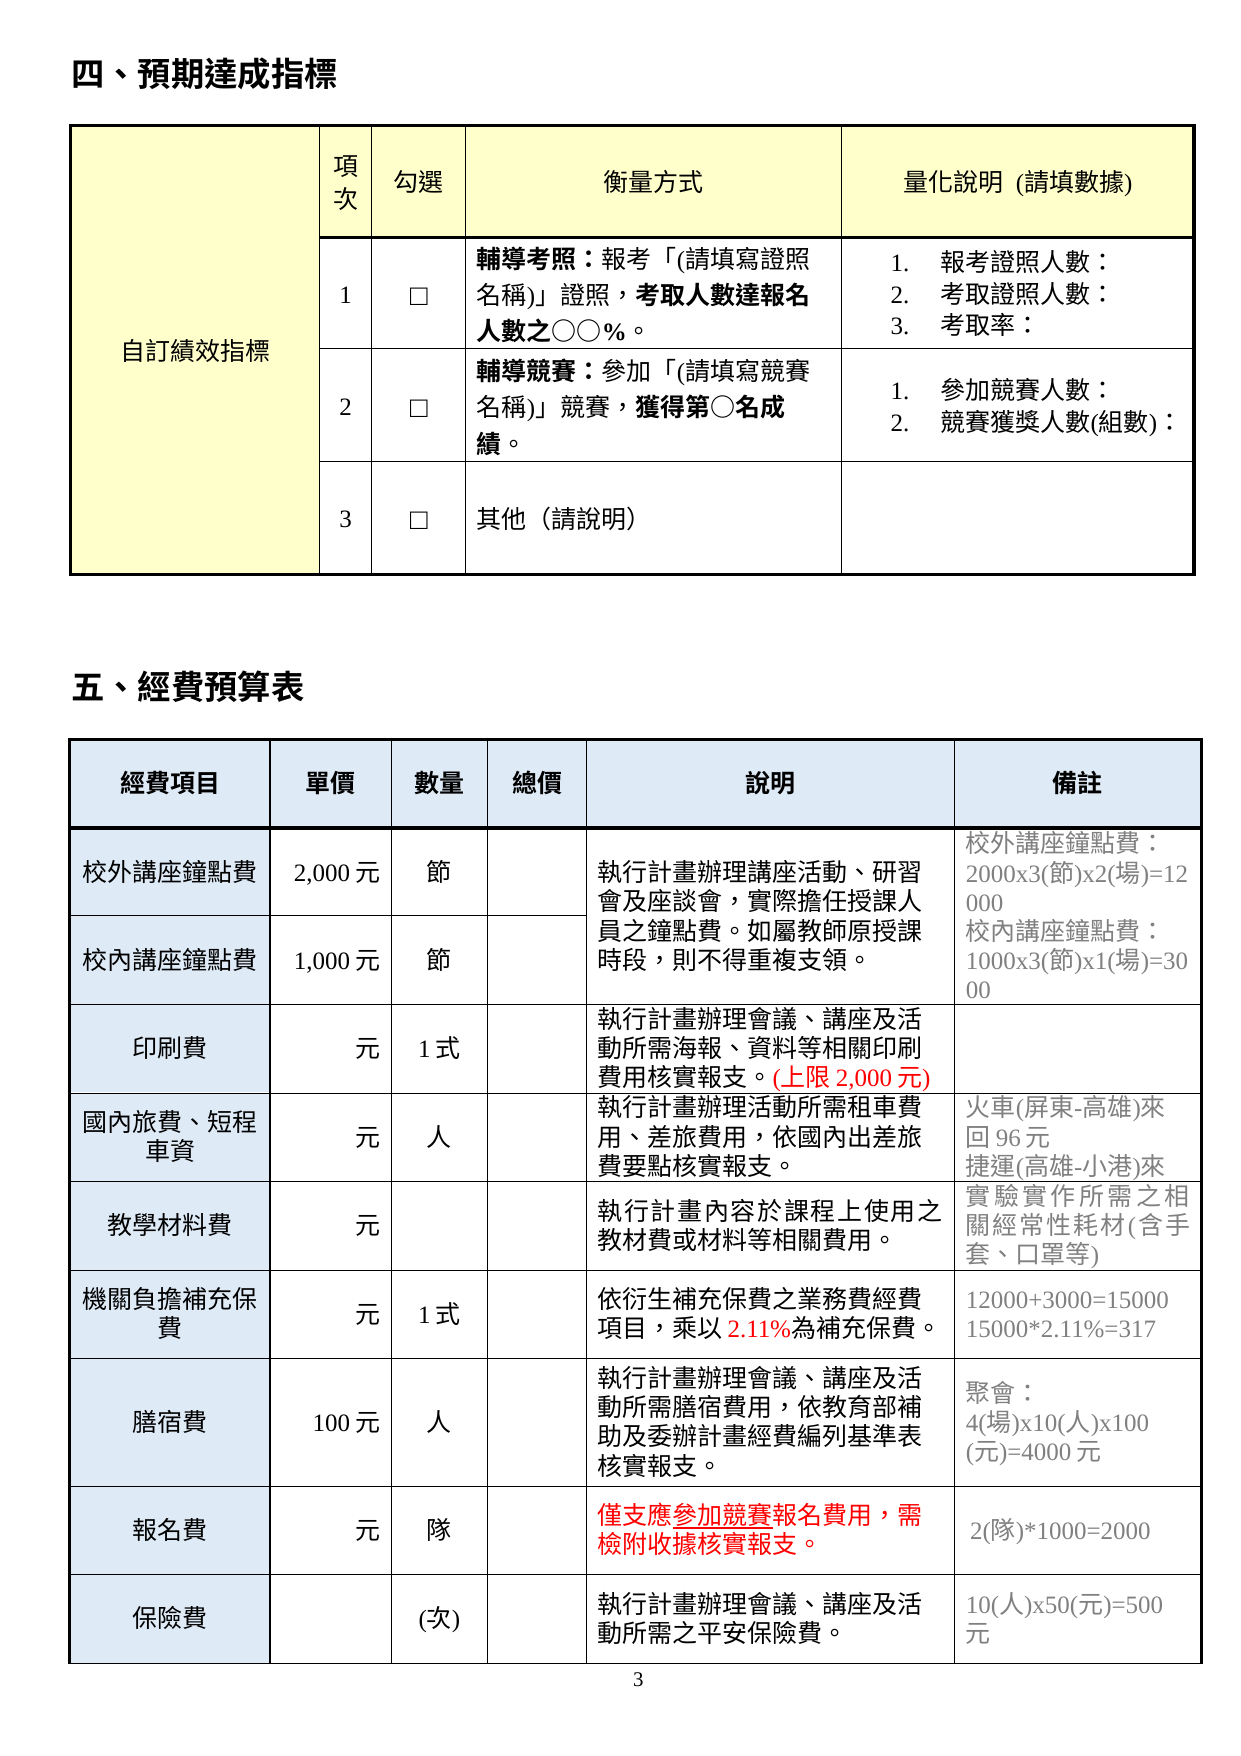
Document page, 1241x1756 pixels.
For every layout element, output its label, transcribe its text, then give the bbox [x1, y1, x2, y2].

table_cell 其他（請說明） [466, 462, 841, 573]
table_cell [488, 1182, 586, 1270]
table_cell [955, 1005, 1200, 1092]
table_cell □ [372, 349, 465, 461]
table_cell [842, 462, 1192, 573]
table_cell 節 [392, 916, 487, 1004]
table_cell [488, 916, 586, 1004]
table_cell 火車(屏東-高雄)來回96元 捷運(高雄-小港)來回35元 (96+35)*10人=1310 [955, 1094, 1200, 1181]
table_header 勾選 [372, 127, 465, 236]
table_cell 印刷費 [71, 1005, 269, 1092]
table_cell 元 [271, 1005, 391, 1092]
table_header 總價 [488, 741, 586, 826]
table_header 自訂績效指標 [72, 127, 319, 573]
table_cell 機關負擔補充保費 [71, 1271, 269, 1358]
table_cell [488, 830, 586, 915]
table_header 經費項目 [71, 741, 269, 826]
table_cell 校外講座鐘點費：2000x3(節)x2(場)=12000 校內講座鐘點費：1000x3(節)x1(場)=3000 [955, 830, 1200, 1004]
table_cell 輔導考照：報考「(請填寫證照名稱)」證照，考取人數達報名人數之○○%。 [466, 239, 841, 348]
table_cell [392, 1182, 487, 1270]
table_cell 聚會：4(場)x10(人)x100(元)=4000元 [955, 1359, 1200, 1486]
table_cell 依衍生補充保費之業務費經費項目，乘以2.11%為補充保費。 [587, 1271, 954, 1358]
table_cell 100元 [271, 1359, 391, 1486]
table_cell 10(人)x50(元)=500元 [955, 1575, 1200, 1663]
table_cell 元 [271, 1271, 391, 1358]
table_cell [488, 1271, 586, 1358]
table_cell 校內講座鐘點費 [71, 916, 269, 1004]
table_header 說明 [587, 741, 954, 826]
table_cell 元 [271, 1094, 391, 1181]
table_cell 人 [392, 1094, 487, 1181]
text 五、經費預算表 [71, 661, 1205, 709]
table_cell 執行計畫辦理會議、講座及活動所需海報、資料等相關印刷費用核實報支。(上限2,000元) [587, 1005, 954, 1092]
table_cell 12000+3000=15000 15000*2.11%=317 [955, 1271, 1200, 1358]
table_header 備註 [955, 741, 1200, 826]
table_cell 元 [271, 1487, 391, 1574]
table_cell 輔導競賽：參加「(請填寫競賽名稱)」競賽，獲得第○名成績。 [466, 349, 841, 461]
table_cell [488, 1005, 586, 1092]
table_cell 1式 [392, 1271, 487, 1358]
table_cell [488, 1094, 586, 1181]
table_cell 1,000元 [271, 916, 391, 1004]
table_header 數量 [392, 741, 487, 826]
table_cell [488, 1359, 586, 1486]
table_cell 國內旅費、短程車資 [71, 1094, 269, 1181]
table_header 單價 [271, 741, 391, 826]
table_cell 保險費 [71, 1575, 269, 1663]
table_header 衡量方式 [466, 127, 841, 236]
table_cell 執行計畫辦理講座活動、研習會及座談會，實際擔任授課人員之鐘點費。如屬教師原授課時段，則不得重複支領。 [587, 830, 954, 1004]
table_cell □ [372, 462, 465, 573]
table_cell [271, 1575, 391, 1663]
table_cell [488, 1487, 586, 1574]
table_cell 膳宿費 [71, 1359, 269, 1486]
table_cell 報考證照人數： 考取證照人數： 考取率： [842, 239, 1192, 348]
table_header 項次 [320, 127, 371, 236]
table_cell [488, 1575, 586, 1663]
table_cell 2,000元 [271, 830, 391, 915]
table_cell 1式 [392, 1005, 487, 1092]
table_cell 執行計畫內容於課程上使用之教材費或材料等相關費用。 [587, 1182, 954, 1270]
table_cell 教學材料費 [71, 1182, 269, 1270]
table_cell (次) [392, 1575, 487, 1663]
table_cell 2(隊)*1000=2000 [955, 1487, 1200, 1574]
table_cell 3 [320, 462, 371, 573]
table_cell 參加競賽人數： 競賽獲獎人數(組數)： [842, 349, 1192, 461]
text 四、預期達成指標 [71, 47, 1205, 96]
table_cell 2 [320, 349, 371, 461]
table_cell 僅支應參加競賽報名費用，需檢附收據核實報支。 [587, 1487, 954, 1574]
table_cell 元 [271, 1182, 391, 1270]
table_cell 隊 [392, 1487, 487, 1574]
table_cell 校外講座鐘點費 [71, 830, 269, 915]
table_cell 節 [392, 830, 487, 915]
table_cell 執行計畫辦理會議、講座及活動所需膳宿費用，依教育部補助及委辦計畫經費編列基準表核實報支。 [587, 1359, 954, 1486]
table_cell 執行計畫辦理會議、講座及活動所需之平安保險費。 [587, 1575, 954, 1663]
table_cell 1 [320, 239, 371, 348]
table_cell 執行計畫辦理活動所需租車費用、差旅費用，依國內出差旅費要點核實報支。 [587, 1094, 954, 1181]
table_cell 實驗實作所需之相關經常性耗材(含手套、口罩等) [955, 1182, 1200, 1270]
table_cell 報名費 [71, 1487, 269, 1574]
table_cell 人 [392, 1359, 487, 1486]
table_header 量化說明 (請填數據) [842, 127, 1192, 236]
table_cell □ [372, 239, 465, 348]
